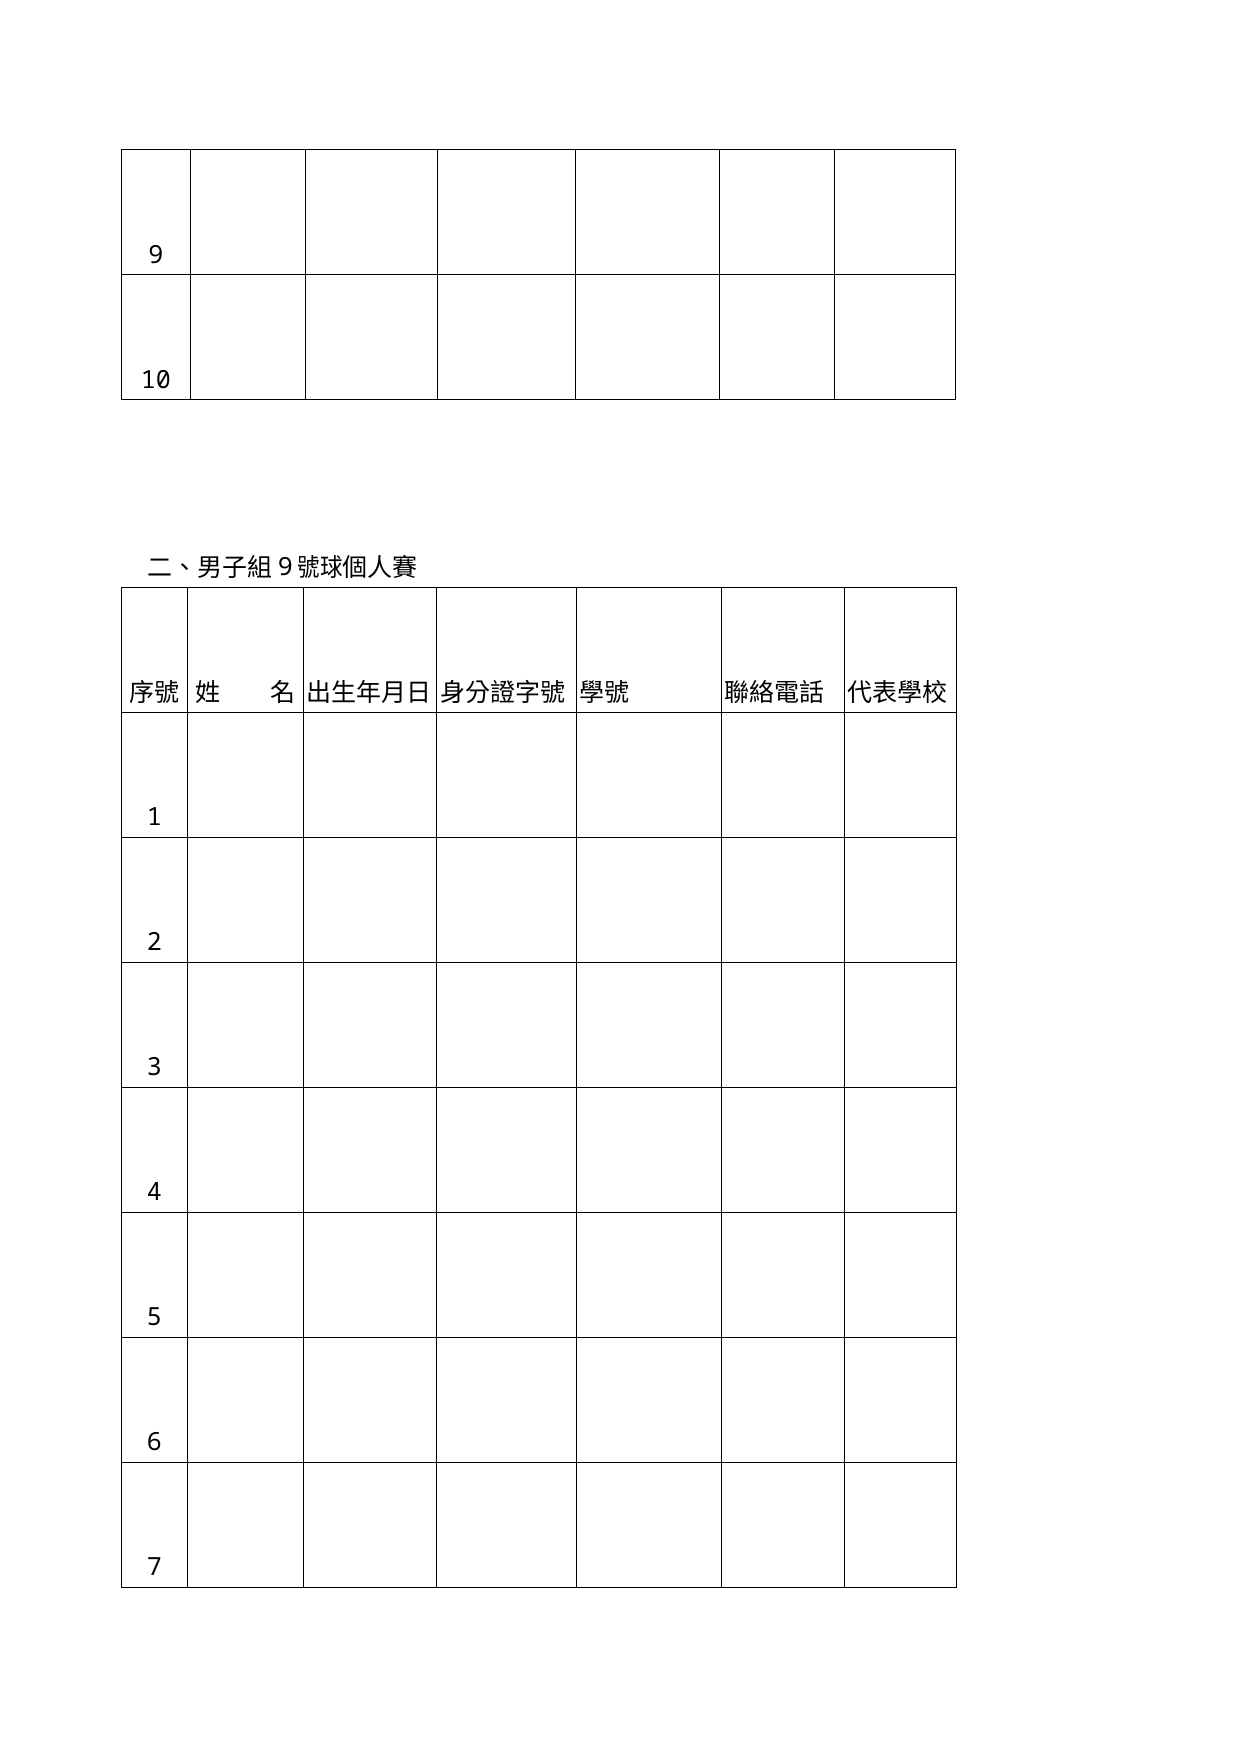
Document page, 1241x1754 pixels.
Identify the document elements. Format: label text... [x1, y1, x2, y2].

table_cell [845, 1463, 956, 1587]
table_cell [576, 150, 719, 274]
table_cell [306, 150, 437, 274]
table_cell [188, 1463, 303, 1587]
table_header 學號 [577, 588, 721, 712]
table_cell [304, 963, 436, 1087]
table_cell 10 [122, 275, 190, 399]
table_cell [188, 1088, 303, 1212]
table_cell [188, 1338, 303, 1462]
table_cell [577, 1463, 721, 1587]
table_cell [720, 150, 834, 274]
table_cell [845, 1213, 956, 1337]
table_cell 4 [122, 1088, 187, 1212]
table_cell [577, 713, 721, 837]
table_cell [722, 838, 844, 962]
table_cell [576, 275, 719, 399]
table_cell [304, 1213, 436, 1337]
table_cell [577, 963, 721, 1087]
table_cell [720, 275, 834, 399]
table_cell 9 [122, 150, 190, 274]
text 二、男子組9號球個人賽 [148, 524, 1122, 587]
table_cell [304, 1463, 436, 1587]
table_cell [577, 838, 721, 962]
table_cell [438, 150, 575, 274]
table_cell [437, 1088, 576, 1212]
table_header 姓 名 [188, 588, 303, 712]
table_cell [306, 275, 437, 399]
table_cell [835, 275, 955, 399]
table_cell [722, 963, 844, 1087]
table_cell [722, 1213, 844, 1337]
table_header 代表學校 [845, 588, 956, 712]
table_cell [438, 275, 575, 399]
table_cell [722, 713, 844, 837]
table_cell [577, 1213, 721, 1337]
table_header 聯絡電話 [722, 588, 844, 712]
table_cell [845, 713, 956, 837]
table_cell [437, 963, 576, 1087]
table_cell 7 [122, 1463, 187, 1587]
table_cell [188, 1213, 303, 1337]
table_cell [845, 963, 956, 1087]
table_cell [304, 1088, 436, 1212]
table_cell [188, 838, 303, 962]
table_cell [722, 1088, 844, 1212]
table_header 序號 [122, 588, 187, 712]
table_cell [722, 1463, 844, 1587]
table_cell [304, 1338, 436, 1462]
table_cell [845, 1338, 956, 1462]
table_header 身分證字號 [437, 588, 576, 712]
table_cell 3 [122, 963, 187, 1087]
table_cell [577, 1088, 721, 1212]
table_cell 2 [122, 838, 187, 962]
table_cell 1 [122, 713, 187, 837]
table_cell [437, 713, 576, 837]
table_cell [188, 963, 303, 1087]
table_cell 6 [122, 1338, 187, 1462]
table_cell [577, 1338, 721, 1462]
table_cell [845, 1088, 956, 1212]
table_cell [437, 1213, 576, 1337]
table_cell [437, 1463, 576, 1587]
table_cell [722, 1338, 844, 1462]
table_cell 5 [122, 1213, 187, 1337]
table_cell [835, 150, 955, 274]
table_cell [845, 838, 956, 962]
table_cell [304, 713, 436, 837]
table_cell [304, 838, 436, 962]
table_cell [191, 275, 305, 399]
table_cell [437, 1338, 576, 1462]
table_cell [188, 713, 303, 837]
table_header 出生年月日 [304, 588, 436, 712]
table_cell [191, 150, 305, 274]
table_cell [437, 838, 576, 962]
